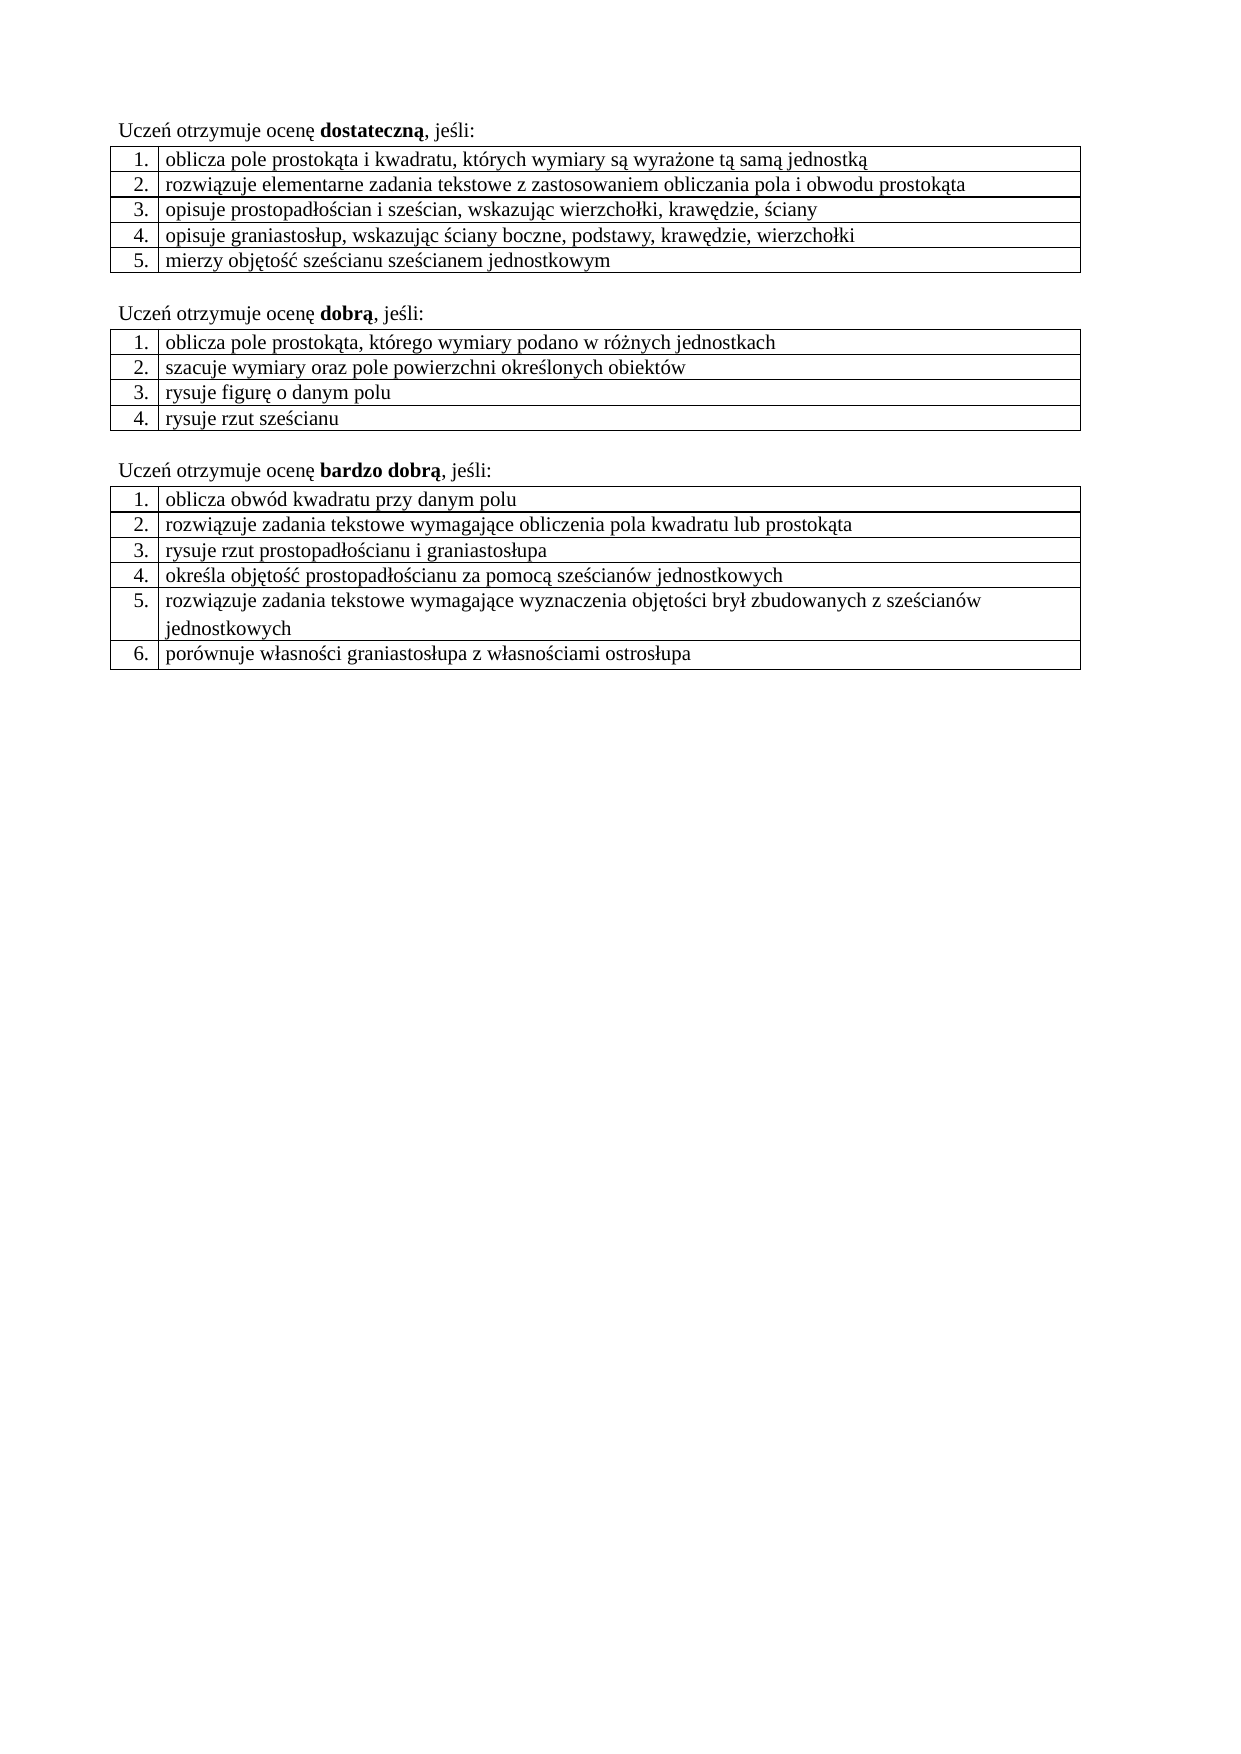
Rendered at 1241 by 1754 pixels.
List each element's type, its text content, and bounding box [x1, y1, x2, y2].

table_header 1. [111, 147, 158, 171]
table_header oblicza obwód kwadratu przy danym polu [159, 487, 1080, 511]
table_cell 2. [111, 172, 158, 196]
table_cell 4. [111, 406, 158, 430]
text Uczeń otrzymuje ocenę dostateczną, jeśli: [118, 118, 1122, 142]
table_cell rozwiązuje elementarne zadania tekstowe z zastosowaniem obliczania pola i obwodu prostokąta [159, 172, 1080, 196]
table_cell 4. [111, 223, 158, 247]
table_cell rysuje figurę o danym polu [159, 380, 1080, 404]
table_cell 3. [111, 198, 158, 222]
table_header oblicza pole prostokąta, którego wymiary podano w różnych jednostkach [159, 330, 1080, 354]
table_cell 6. [111, 641, 158, 669]
table_header 1. [111, 330, 158, 354]
table_cell 4. [111, 563, 158, 587]
table_cell 5. [111, 588, 158, 640]
table_cell 2. [111, 513, 158, 537]
table_header 1. [111, 487, 158, 511]
table_cell opisuje graniastosłup, wskazując ściany boczne, podstawy, krawędzie, wierzchołki [159, 223, 1080, 247]
table_cell rozwiązuje zadania tekstowe wymagające obliczenia pola kwadratu lub prostokąta [159, 513, 1080, 537]
table_cell rysuje rzut sześcianu [159, 406, 1080, 430]
table_cell szacuje wymiary oraz pole powierzchni określonych obiektów [159, 355, 1080, 379]
table_cell rozwiązuje zadania tekstowe wymagające wyznaczenia objętości brył zbudowanych z sześcianów jednostkowych [159, 588, 1080, 640]
table_cell 5. [111, 248, 158, 272]
table_cell 3. [111, 380, 158, 404]
table_cell porównuje własności graniastosłupa z własnościami ostrosłupa [159, 641, 1080, 669]
table_cell mierzy objętość sześcianu sześcianem jednostkowym [159, 248, 1080, 272]
table_cell opisuje prostopadłościan i sześcian, wskazując wierzchołki, krawędzie, ściany [159, 198, 1080, 222]
text Uczeń otrzymuje ocenę dobrą, jeśli: [118, 301, 1122, 325]
table_cell 3. [111, 538, 158, 562]
table_header oblicza pole prostokąta i kwadratu, których wymiary są wyrażone tą samą jednostką [159, 147, 1080, 171]
table_cell 2. [111, 355, 158, 379]
text Uczeń otrzymuje ocenę bardzo dobrą, jeśli: [118, 458, 1122, 482]
table_cell rysuje rzut prostopadłościanu i graniastosłupa [159, 538, 1080, 562]
table_cell określa objętość prostopadłościanu za pomocą sześcianów jednostkowych [159, 563, 1080, 587]
